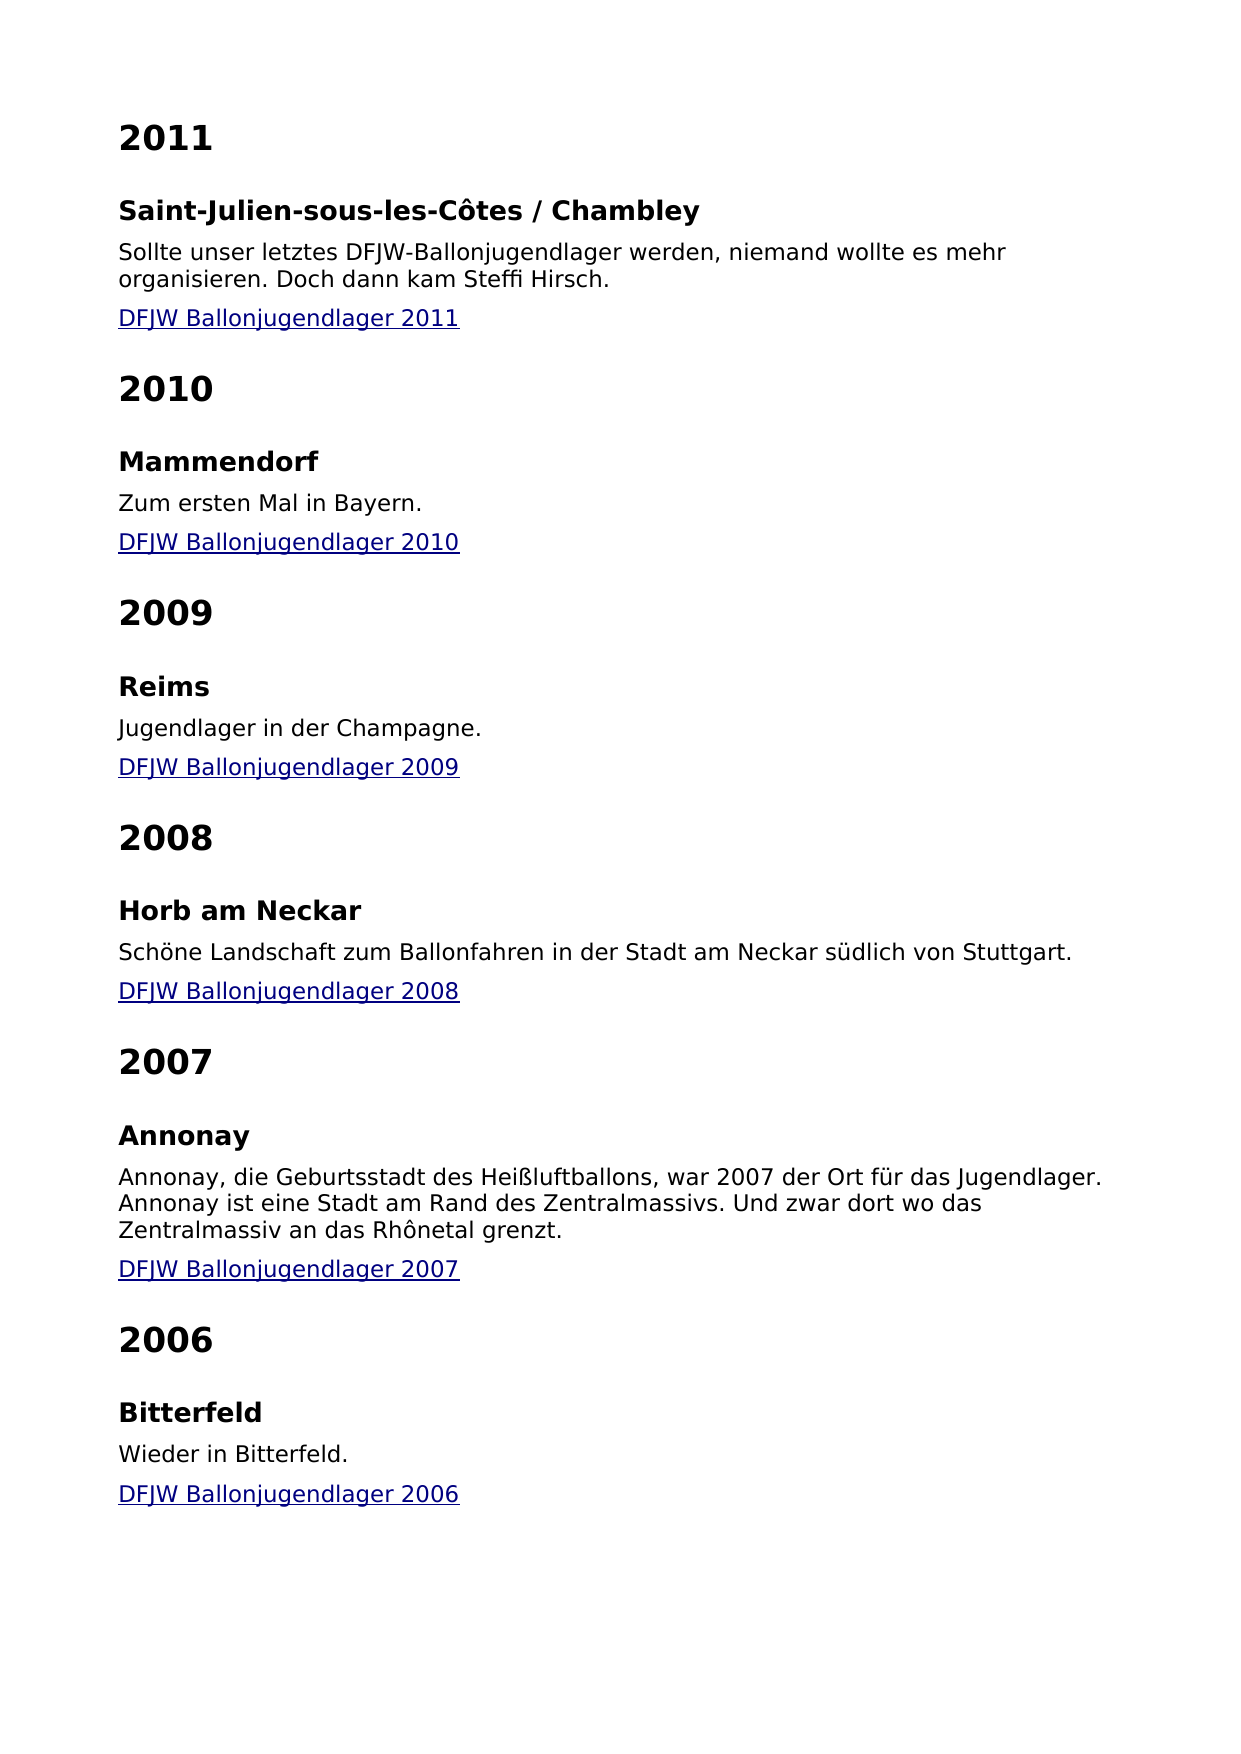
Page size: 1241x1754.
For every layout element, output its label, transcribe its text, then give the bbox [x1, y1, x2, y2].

text DFJW Ballonjugendlager 2008 [118, 978, 1122, 1005]
text Zum ersten Mal in Bayern. [118, 490, 1122, 517]
text Jugendlager in der Champagne. [118, 715, 1122, 742]
text DFJW Ballonjugendlager 2006 [118, 1481, 1122, 1507]
text DFJW Ballonjugendlager 2009 [118, 754, 1122, 781]
subtitle Saint-Julien-sous-les-Côtes / Chambley [118, 196, 1122, 227]
text Annonay, die Geburtsstadt des Heißluftballons, war 2007 der Ort für das Jugendlager. Annonay ist eine Stadt am Rand des Zentralmassivs. Und zwar dort wo das Zentralmassiv an das Rhônetal grenzt. [118, 1164, 1122, 1244]
subtitle Horb am Neckar [118, 896, 1122, 927]
subtitle 2007 [118, 1043, 1122, 1083]
text Wieder in Bitterfeld. [118, 1442, 1122, 1468]
subtitle 2011 [118, 118, 1122, 158]
subtitle 2008 [118, 818, 1122, 858]
subtitle Bitterfeld [118, 1398, 1122, 1429]
text DFJW Ballonjugendlager 2010 [118, 529, 1122, 556]
subtitle Annonay [118, 1120, 1122, 1151]
subtitle 2009 [118, 594, 1122, 634]
subtitle 2010 [118, 369, 1122, 409]
subtitle Mammendorf [118, 447, 1122, 478]
text Schöne Landschaft zum Ballonfahren in der Stadt am Neckar südlich von Stuttgart. [118, 939, 1122, 966]
subtitle Reims [118, 671, 1122, 702]
text DFJW Ballonjugendlager 2011 [118, 305, 1122, 332]
subtitle 2006 [118, 1321, 1122, 1361]
text Sollte unser letztes DFJW-Ballonjugendlager werden, niemand wollte es mehr organisieren. Doch dann kam Steffi Hirsch. [118, 239, 1122, 293]
text DFJW Ballonjugendlager 2007 [118, 1256, 1122, 1283]
